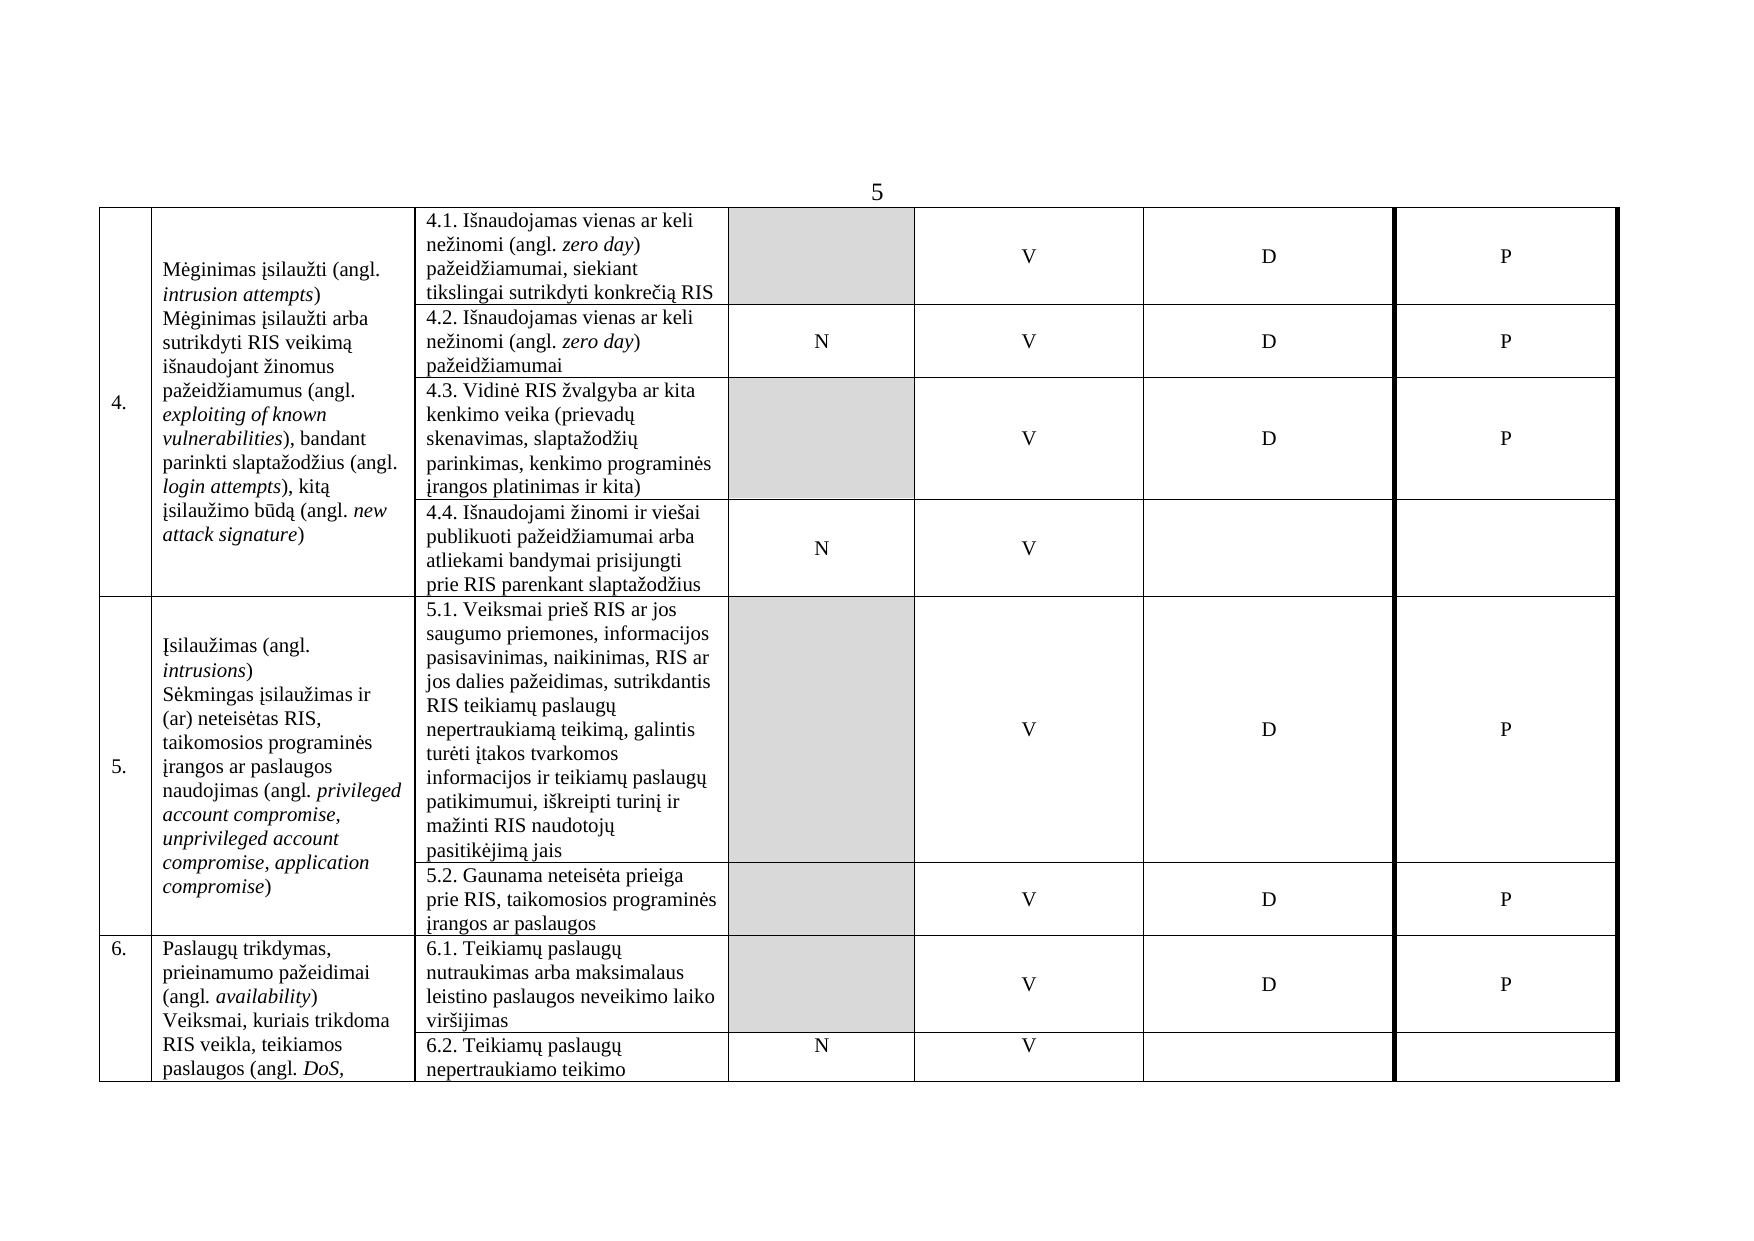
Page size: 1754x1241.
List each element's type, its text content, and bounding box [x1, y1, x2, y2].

table_cell [729, 378, 914, 498]
table_cell V [915, 1033, 1143, 1081]
table_cell 5.1. Veiksmai prieš RIS ar jos saugumo priemones, informacijos pasisavinimas, naikinimas, RIS ar jos dalies pažeidimas, sutrikdantis RIS teikiamų paslaugų nepertraukiamą teikimą, galintis turėti įtakos tvarkomos informacijos ir teikiamų paslaugų patikimumui, iškreipti turinį ir mažinti RIS naudotojų pasitikėjimą jais [416, 597, 728, 862]
table_cell [729, 863, 914, 935]
table_cell 4.4. Išnaudojami žinomi ir viešai publikuoti pažeidžiamumai arba atliekami bandymai prisijungti prie RIS parenkant slaptažodžius [416, 500, 728, 596]
table_cell 5. [100, 597, 151, 935]
table_cell P [1397, 305, 1615, 377]
table_cell V [915, 378, 1143, 498]
table_cell D [1144, 208, 1392, 304]
table_cell V [915, 863, 1143, 935]
table_cell [1397, 500, 1615, 596]
table_cell 6.2. Teikiamų paslaugų nepertraukiamo teikimo [416, 1033, 728, 1081]
table_cell Paslaugų trikdymas, prieinamumo pažeidimai (angl. availability) Veiksmai, kuriais trikdoma RIS veikla, teikiamos paslaugos (angl. DoS, DDoS), RIS ar jos dalies pažeidimas, sutrikdantis RIS ir (ar) jos teikiamas paslaugas (angl. sabotage, outage) [152, 936, 414, 1081]
table_cell N [729, 305, 914, 377]
table_cell D [1144, 378, 1392, 498]
table_cell P [1397, 208, 1615, 304]
table_cell [1144, 500, 1392, 596]
table_cell 4. [100, 208, 151, 596]
table_cell [729, 597, 914, 862]
table_cell P [1397, 936, 1615, 1032]
table_cell 6.1. Teikiamų paslaugų nutraukimas arba maksimalaus leistino paslaugos neveikimo laiko viršijimas [416, 936, 728, 1032]
table_cell [729, 208, 914, 304]
table_cell [1397, 1033, 1615, 1081]
table_cell 4.2. Išnaudojamas vienas ar keli nežinomi (angl. zero day) pažeidžiamumai [416, 305, 728, 377]
table_cell 4.3. Vidinė RIS žvalgyba ar kita kenkimo veika (prievadų skenavimas, slaptažodžių parinkimas, kenkimo programinės įrangos platinimas ir kita) [416, 378, 728, 498]
table_cell D [1144, 936, 1392, 1032]
table_cell V [915, 597, 1143, 862]
table_cell V [915, 208, 1143, 304]
table_cell Įsilaužimas (angl. intrusions) Sėkmingas įsilaužimas ir (ar) neteisėtas RIS, taikomosios programinės įrangos ar paslaugos naudojimas (angl. privileged account compromise, unprivileged account compromise, application compromise) [152, 597, 414, 935]
table_cell P [1397, 597, 1615, 862]
table_cell P [1397, 378, 1615, 498]
table_cell 4.1. Išnaudojamas vienas ar keli nežinomi (angl. zero day) pažeidžiamumai, siekiant tikslingai sutrikdyti konkrečią RIS [416, 208, 728, 304]
table_cell N [729, 1033, 914, 1081]
table_cell D [1144, 305, 1392, 377]
table_cell [729, 936, 914, 1032]
table_cell [1144, 1033, 1392, 1081]
table_cell V [915, 936, 1143, 1032]
table_cell D [1144, 597, 1392, 862]
table_cell D [1144, 863, 1392, 935]
table_cell 5.2. Gaunama neteisėta prieiga prie RIS, taikomosios programinės įrangos ar paslaugos [416, 863, 728, 935]
table_cell Mėginimas įsilaužti (angl. intrusion attempts) Mėginimas įsilaužti arba sutrikdyti RIS veikimą išnaudojant žinomus pažeidžiamumus (angl. exploiting of known vulnerabilities), bandant parinkti slaptažodžius (angl. login attempts), kitą įsilaužimo būdą (angl. new attack signature) [152, 208, 414, 596]
table_cell 6. [100, 936, 151, 1081]
table_cell P [1397, 863, 1615, 935]
table_cell V [915, 305, 1143, 377]
table_cell N [729, 500, 914, 596]
table_cell V [915, 500, 1143, 596]
